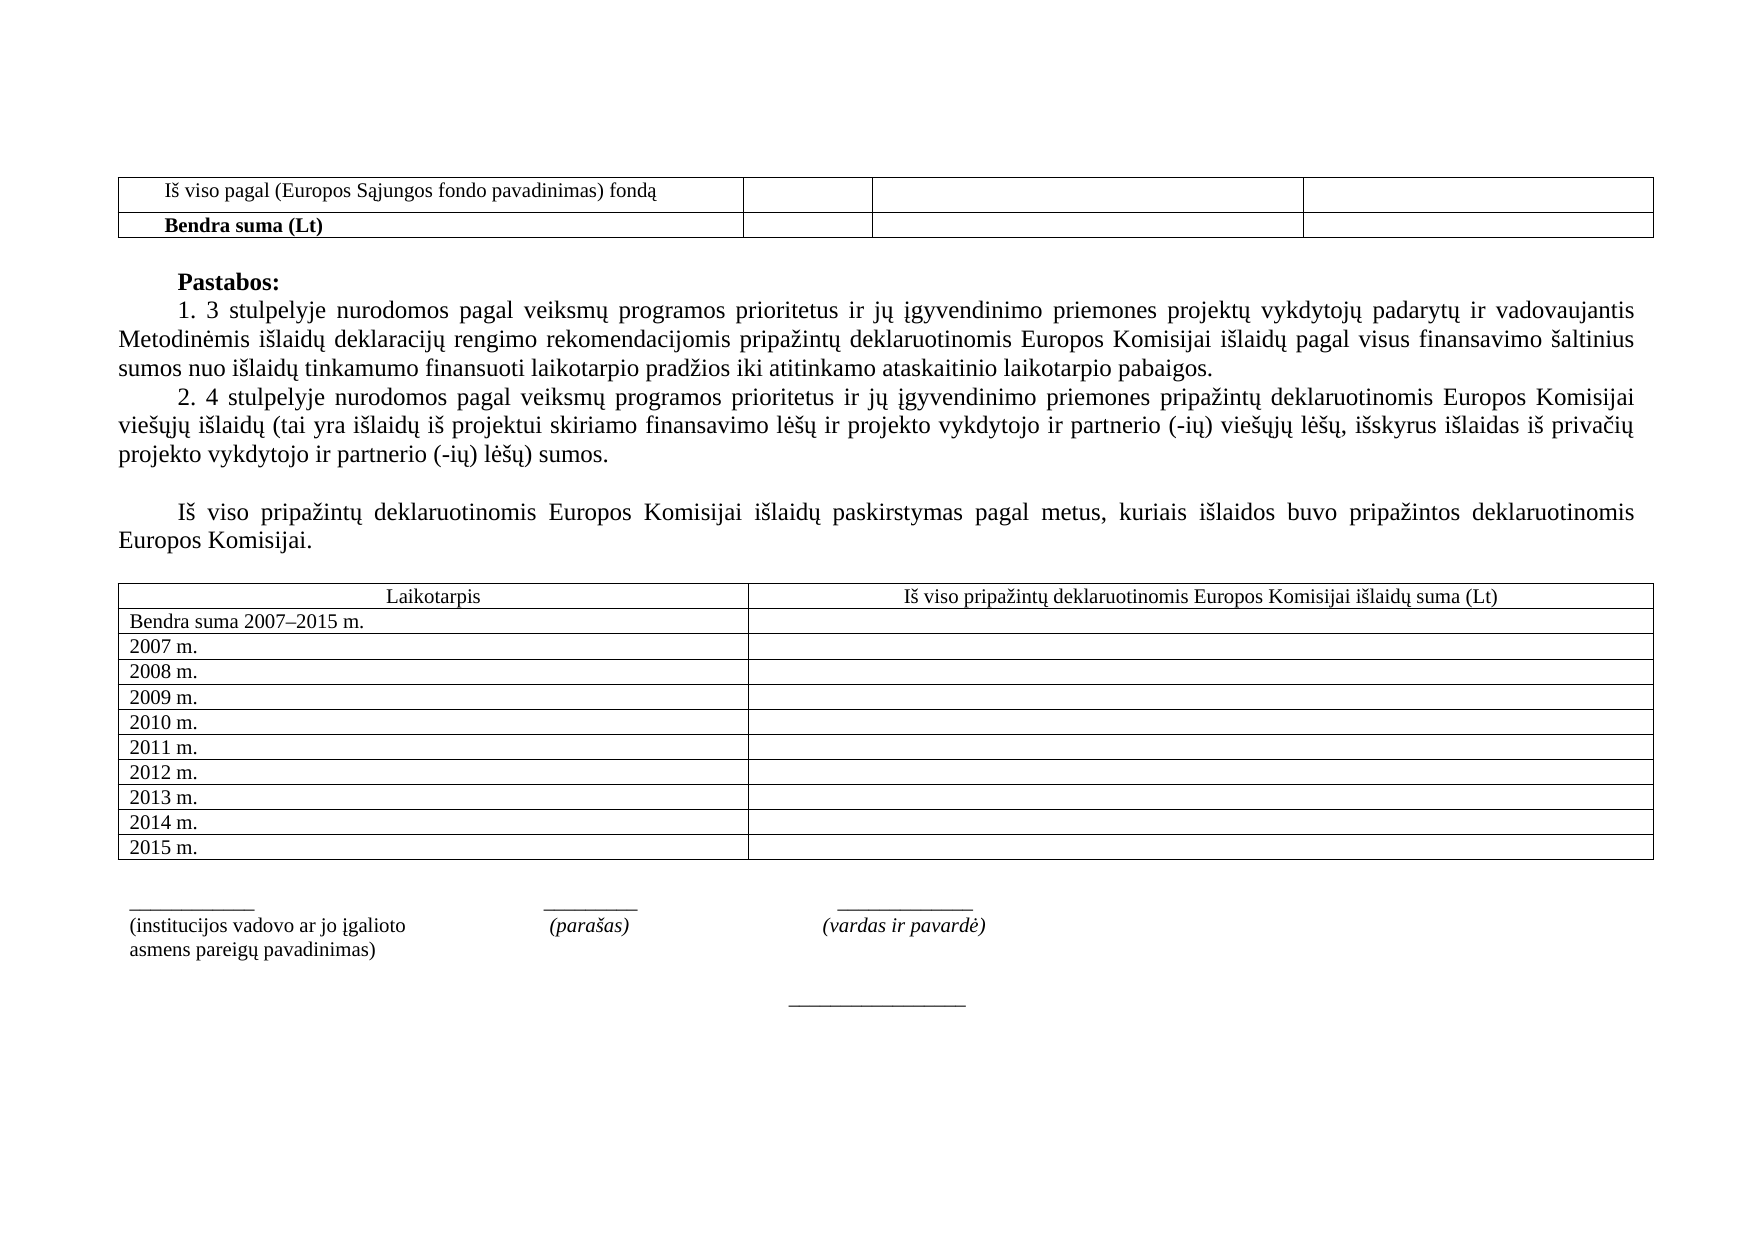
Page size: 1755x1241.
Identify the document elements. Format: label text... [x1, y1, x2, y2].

table_header _________ (parašas) [433, 889, 747, 961]
table_cell [744, 178, 872, 212]
text _________________ [118, 985, 1636, 1009]
table_header Laikotarpis [119, 584, 748, 608]
table_cell 2014 m. [119, 810, 748, 834]
table_header ____________ (institucijos vadovo ar jo įgalioto asmens pareigų pavadinimas) [118, 889, 433, 961]
table_cell [749, 685, 1653, 709]
table_cell 2015 m. [119, 835, 748, 859]
table_cell 2007 m. [119, 634, 748, 658]
table_cell 2010 m. [119, 710, 748, 734]
table_cell [749, 810, 1653, 834]
table_header _____________ (vardas ir pavardė) [747, 889, 1063, 961]
table_cell [749, 760, 1653, 784]
table_cell [749, 660, 1653, 683]
table_cell [1304, 178, 1653, 212]
table_cell Bendra suma (Lt) [119, 213, 743, 237]
table_cell [749, 835, 1653, 859]
table_cell 2008 m. [119, 660, 748, 683]
table_cell [1304, 213, 1653, 237]
table_cell [749, 609, 1653, 633]
table_cell [749, 710, 1653, 734]
table_cell 2009 m. [119, 685, 748, 709]
table_cell [749, 735, 1653, 759]
text Pastabos: [118, 267, 1636, 296]
table_cell 2012 m. [119, 760, 748, 784]
table_header Iš viso pripažintų deklaruotinomis Europos Komisijai išlaidų suma (Lt) [749, 584, 1653, 608]
text 1. 3 stulpelyje nurodomos pagal veiksmų programos prioritetus ir jų įgyvendinimo priemones projektų vykdytojų padarytų ir vadovaujantis Metodinėmis išlaidų deklaracijų rengimo rekomendacijomis pripažintų deklaruotinomis Europos Komisijai išlaidų pagal visus finansavimo šaltinius sumos nuo išlaidų tinkamumo finansuoti laikotarpio pradžios iki atitinkamo ataskaitinio laikotarpio pabaigos. [118, 296, 1636, 382]
text Iš viso pripažintų deklaruotinomis Europos Komisijai išlaidų paskirstymas pagal metus, kuriais išlaidos buvo pripažintos deklaruotinomis Europos Komisijai. [118, 497, 1636, 554]
table_cell [744, 213, 872, 237]
table_cell 2011 m. [119, 735, 748, 759]
table_cell Bendra suma 2007–2015 m. [119, 609, 748, 633]
table_cell [873, 178, 1303, 212]
table_cell [749, 634, 1653, 658]
table_cell [749, 785, 1653, 809]
table_cell [873, 213, 1303, 237]
text 2. 4 stulpelyje nurodomos pagal veiksmų programos prioritetus ir jų įgyvendinimo priemones pripažintų deklaruotinomis Europos Komisijai viešųjų išlaidų (tai yra išlaidų iš projektui skiriamo finansavimo lėšų ir projekto vykdytojo ir partnerio (-ių) viešųjų lėšų, išskyrus išlaidas iš privačių projekto vykdytojo ir partnerio (-ių) lėšų) sumos. [118, 382, 1636, 468]
table_cell Iš viso pagal (Europos Sąjungos fondo pavadinimas) fondą [119, 178, 743, 212]
table_cell 2013 m. [119, 785, 748, 809]
